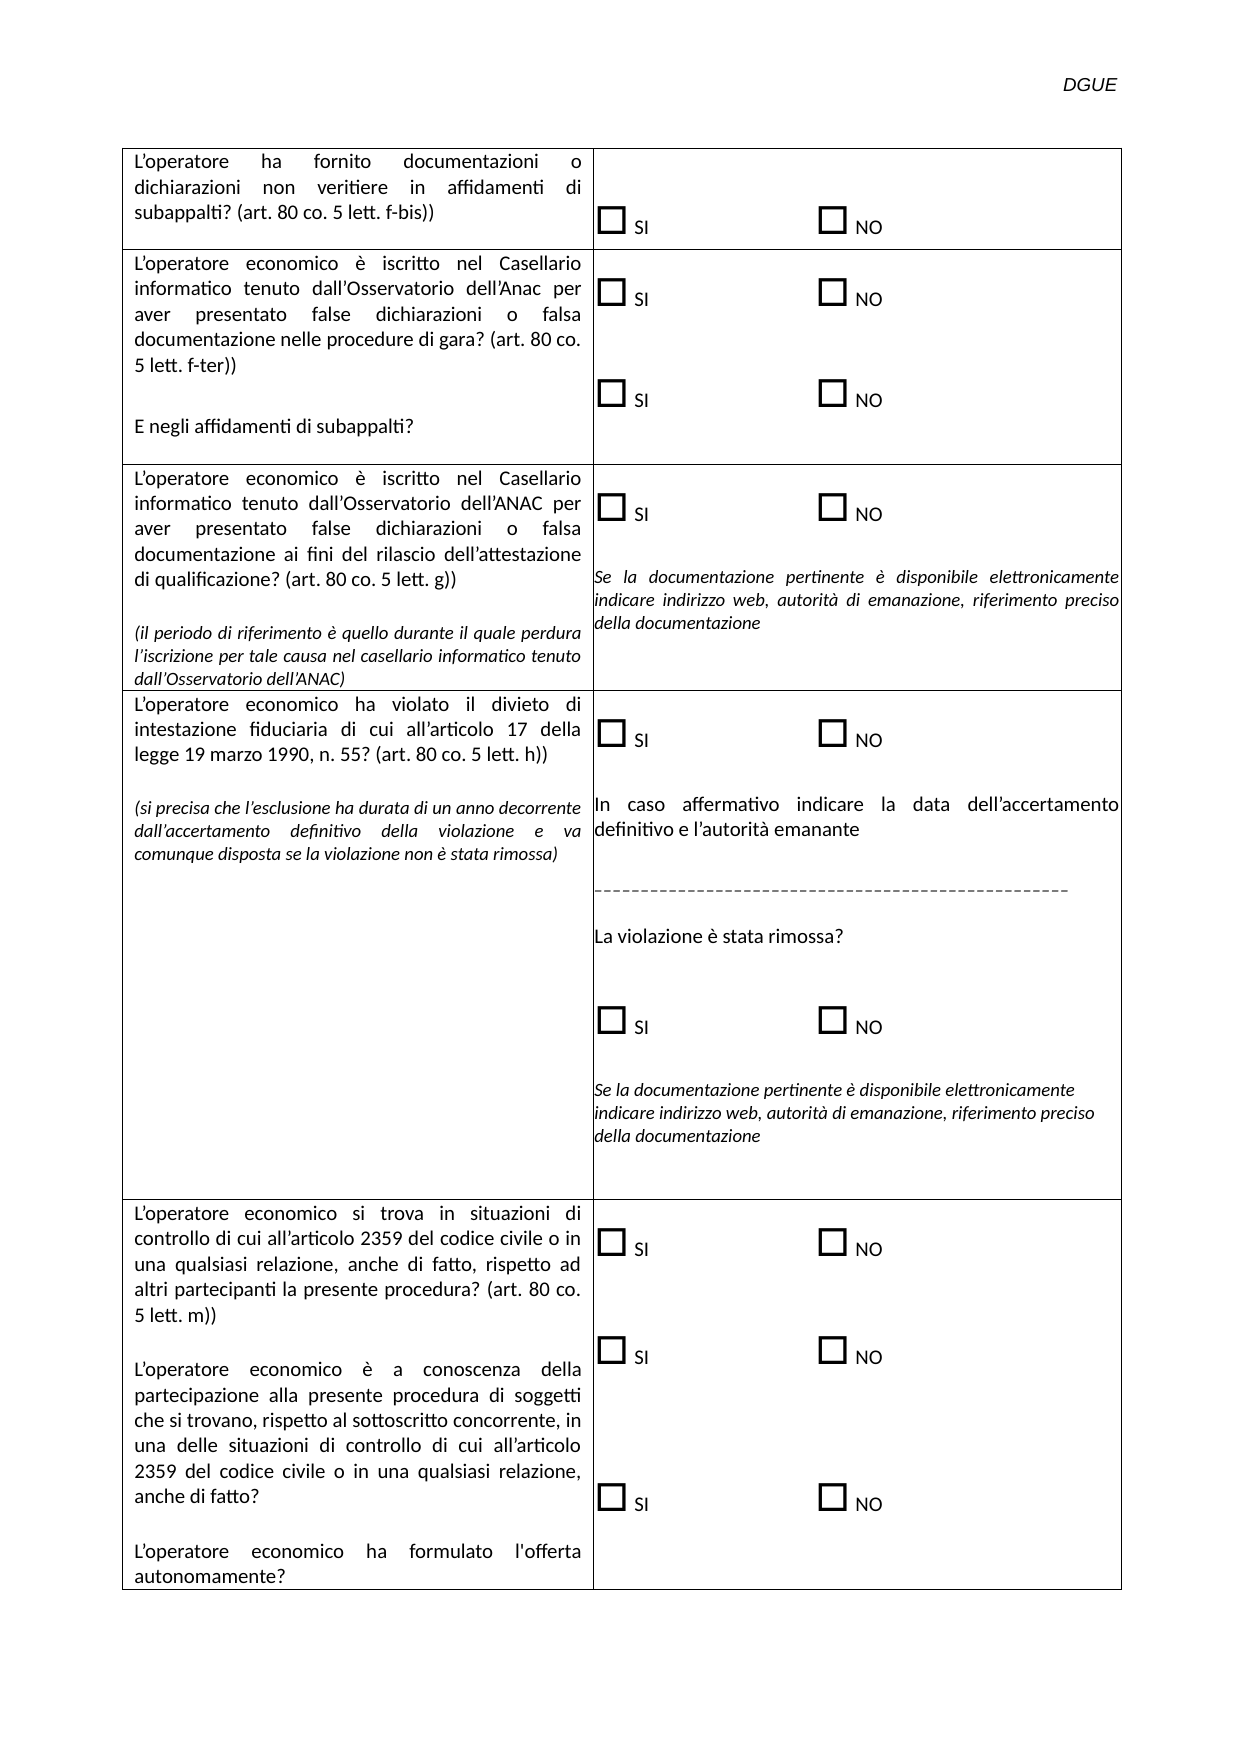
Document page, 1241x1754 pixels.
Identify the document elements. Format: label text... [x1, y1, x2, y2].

table_cell □ SI □ NO □ SI □ NO [594, 250, 1121, 464]
table_cell □ SI □ NO □ SI □ NO □ SI □ NO [594, 1200, 1121, 1589]
table_cell □ SI □ NO In caso affermativo indicare la data dell’accertamento definitivo e l’autorità emanante ___________________________________________________ La violazione è stata rimossa? □ SI □ NO Se la documentazione pertinente è disponibile elettronicamente indicare indirizzo web, autorità di emanazione, riferimento preciso della documentazione [594, 691, 1121, 1199]
table_cell □ SI □ NO Se la documentazione pertinente è disponibile elettronicamente indicare indirizzo web, autorità di emanazione, riferimento preciso della documentazione [594, 465, 1121, 690]
table_cell □ SI □ NO [594, 149, 1121, 249]
table_cell L’operatore economico si trova in situazioni di controllo di cui all’articolo 2359 del codice civile o in una qualsiasi relazione, anche di fatto, rispetto ad altri partecipanti la presente procedura? (art. 80 co. 5 lett. m)) L’operatore economico è a conoscenza della partecipazione alla presente procedura di soggetti che si trovano, rispetto al sottoscritto concorrente, in una delle situazioni di controllo di cui all’articolo 2359 del codice civile o in una qualsiasi relazione, anche di fatto? L’operatore economico ha formulato l'offerta autonomamente? [123, 1200, 593, 1589]
table_cell L’operatore ha fornito documentazioni o dichiarazioni non veritiere in affidamenti di subappalti? (art. 80 co. 5 lett. f-bis)) [123, 149, 593, 249]
table_cell L’operatore economico è iscritto nel Casellario informatico tenuto dall’Osservatorio dell’ANAC per aver presentato false dichiarazioni o falsa documentazione ai fini del rilascio dell’attestazione di qualificazione? (art. 80 co. 5 lett. g)) (il periodo di riferimento è quello durante il quale perdura l’iscrizione per tale causa nel casellario informatico tenuto dall’Osservatorio dell’ANAC) [123, 465, 593, 690]
table_cell L’operatore economico è iscritto nel Casellario informatico tenuto dall’Osservatorio dell’Anac per aver presentato false dichiarazioni o falsa documentazione nelle procedure di gara? (art. 80 co. 5 lett. f-ter)) E negli affidamenti di subappalti? [123, 250, 593, 464]
table_cell L’operatore economico ha violato il divieto di intestazione fiduciaria di cui all’articolo 17 della legge 19 marzo 1990, n. 55? (art. 80 co. 5 lett. h)) (si precisa che l’esclusione ha durata di un anno decorrente dall’accertamento definitivo della violazione e va comunque disposta se la violazione non è stata rimossa) [123, 691, 593, 1199]
